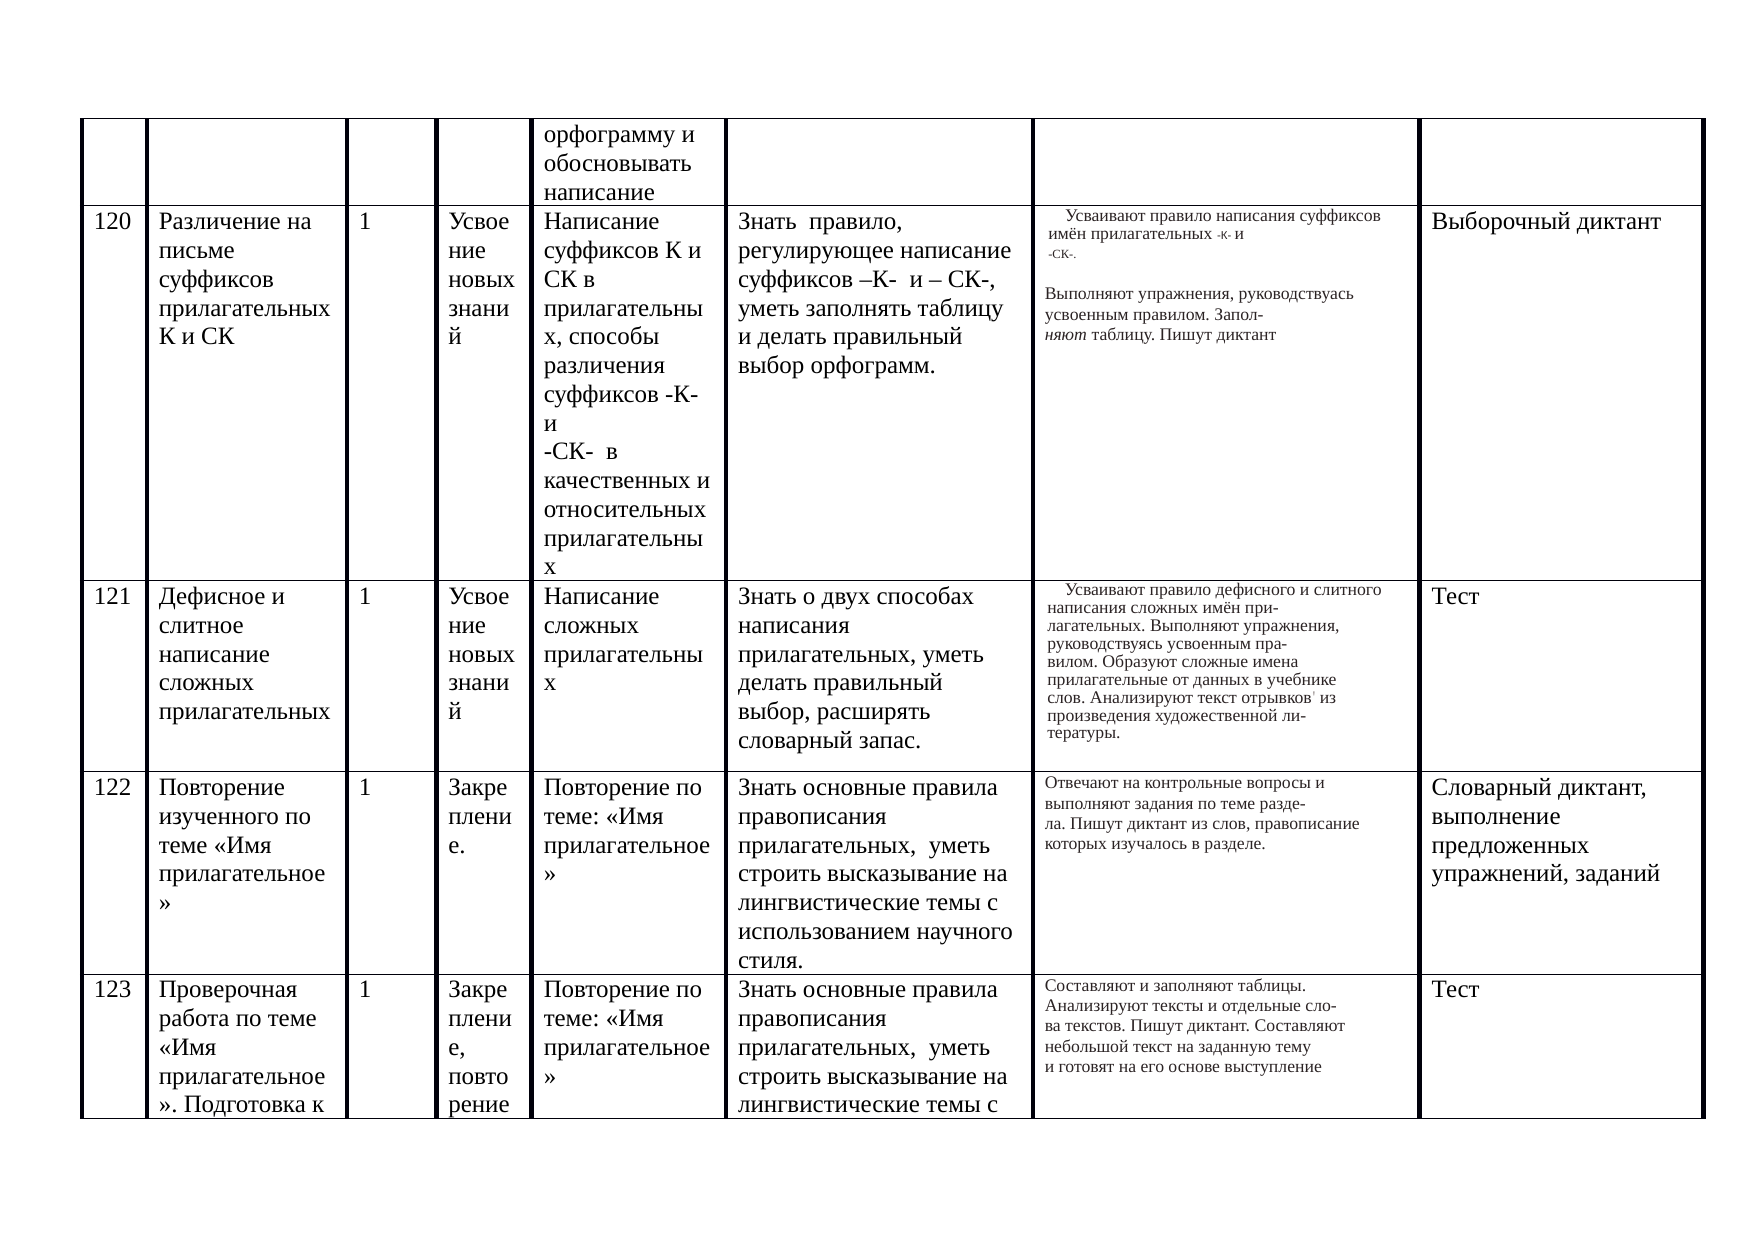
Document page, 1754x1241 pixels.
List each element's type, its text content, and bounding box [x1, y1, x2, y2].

table_cell Выборочный диктант [1422, 206, 1701, 580]
table_cell Усвоение новых знаний [439, 206, 529, 580]
table_cell 120 [84, 206, 145, 580]
table_cell [349, 119, 434, 205]
table_cell Знать основные правила правописания прилагательных, уметь строить высказывание на лингвистические темы с использованием научного стиля. [728, 772, 1031, 973]
table_cell [1035, 119, 1417, 205]
table_cell 1 [349, 581, 434, 771]
table_cell Усвоение новых знаний [439, 581, 529, 771]
table_cell Закрепление. [439, 772, 529, 973]
table_cell Тест [1422, 581, 1701, 771]
table_cell Закрепление, повторение [439, 975, 529, 1118]
table_cell Повторение изученного по теме «Имя прилагательное» [149, 772, 345, 973]
table_cell [149, 119, 345, 205]
table_cell Повторение по теме: «Имя прилагательное» [534, 975, 724, 1118]
table_cell Знать основные правила правописания прилагательных, уметь строить высказывание на лингвистические темы с [728, 975, 1031, 1118]
table_cell Написание суффиксов К и СК в прилагательных, способы различения суффиксов -К- и -СК- в качественных и относительных прилагательных [534, 206, 724, 580]
table_cell 121 [84, 581, 145, 771]
table_cell Различение на письме суффиксов прилагательных К и СК [149, 206, 345, 580]
table_cell Усваивают правило дефисного и слитного написания сложных имён при- лагательных. Выполняют упражнения, руководствуясь усвоенным пра- вилом. Образуют сложные имена прилагательные от данных в учебнике слов. Анализируют текст отрывков' из произведения художественной ли- тературы. [1035, 581, 1417, 771]
table_cell [84, 119, 145, 205]
table_cell орфограмму и обосновывать написание [534, 119, 724, 205]
table_cell 122 [84, 772, 145, 973]
table_cell Тест [1422, 975, 1701, 1118]
table_cell Проверочная работа по теме «Имя прилагательное». Подготовка к [149, 975, 345, 1118]
table_cell Словарный диктант, выполнение предложенных упражнений, заданий [1422, 772, 1701, 973]
table_cell Знать о двух способах написания прилагательных, уметь делать правильный выбор, расширять словарный запас. [728, 581, 1031, 771]
table_cell Составляют и заполняют таблицы. Анализируют тексты и отдельные сло- ва текстов. Пишут диктант. Составляют небольшой текст на заданную тему и готовят на его основе выступление [1035, 975, 1417, 1118]
table_cell [728, 119, 1031, 205]
table_cell 1 [349, 206, 434, 580]
table_cell Усваивают правило написания суффиксов имён прилагательных -К- и -СК-. Выполняют упражнения, руководствуась усвоенным правилом. Запол- няют таблицу. Пишут диктант [1035, 206, 1417, 580]
table_cell 123 [84, 975, 145, 1118]
table_cell Отвечают на контрольные вопросы и выполняют задания по теме разде- ла. Пишут диктант из слов, правописание которых изучалось в разделе. [1035, 772, 1417, 973]
table_cell Знать правило, регулирующее написание суффиксов –К- и – СК-, уметь заполнять таблицу и делать правильный выбор орфограмм. [728, 206, 1031, 580]
table_cell Дефисное и слитное написание сложных прилагательных [149, 581, 345, 771]
table_cell Написание сложных прилагательных [534, 581, 724, 771]
table_cell [439, 119, 529, 205]
table_cell Повторение по теме: «Имя прилагательное» [534, 772, 724, 973]
table_cell [1422, 119, 1701, 205]
table_cell 1 [349, 772, 434, 973]
table_cell 1 [349, 975, 434, 1118]
